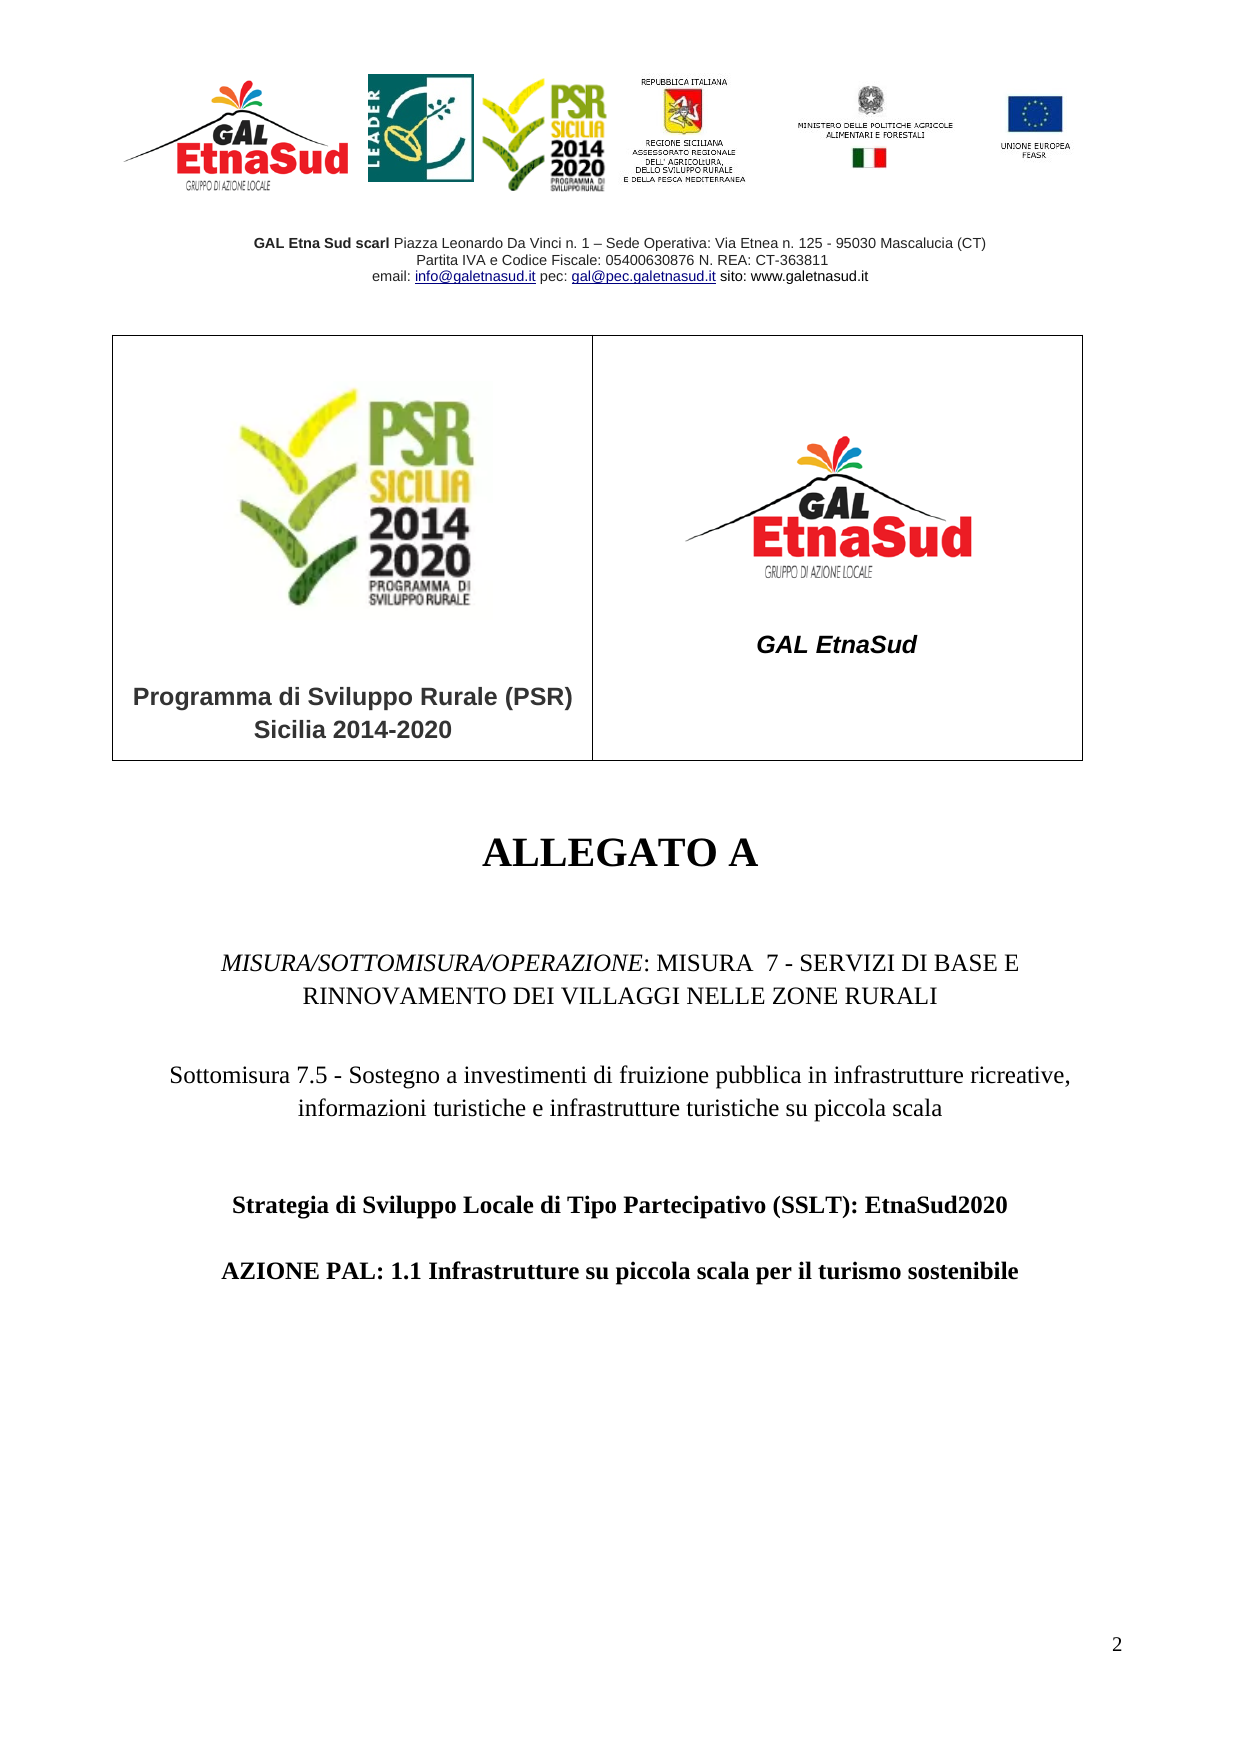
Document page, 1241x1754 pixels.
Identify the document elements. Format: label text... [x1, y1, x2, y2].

text Sottomisura 7.5 - Sostegno a investimenti di fruizione pubblica in infrastrutture ricreative, informazioni turistiche e infrastrutture turistiche su piccola scala [118, 1060, 1122, 1122]
text AZIONE PAL: 1.1 Infrastrutture su piccola scala per il turismo sostenibile [118, 1256, 1122, 1285]
text MISURA/SOTTOMISURA/OPERAZIONE: MISURA 7 - SERVIZI DI BASE E RINNOVAMENTO DEI VILLAGGI NELLE ZONE RURALI [118, 948, 1122, 1010]
subtitle Strategia di Sviluppo Locale di Tipo Partecipativo (SSLT): EtnaSud2020 [118, 1190, 1122, 1219]
table_header GAL EtnaSud [593, 336, 1082, 760]
subtitle ALLEGATO A [118, 827, 1122, 875]
table_header Programma di Sviluppo Rurale (PSR) Sicilia 2014-2020 [113, 336, 592, 760]
